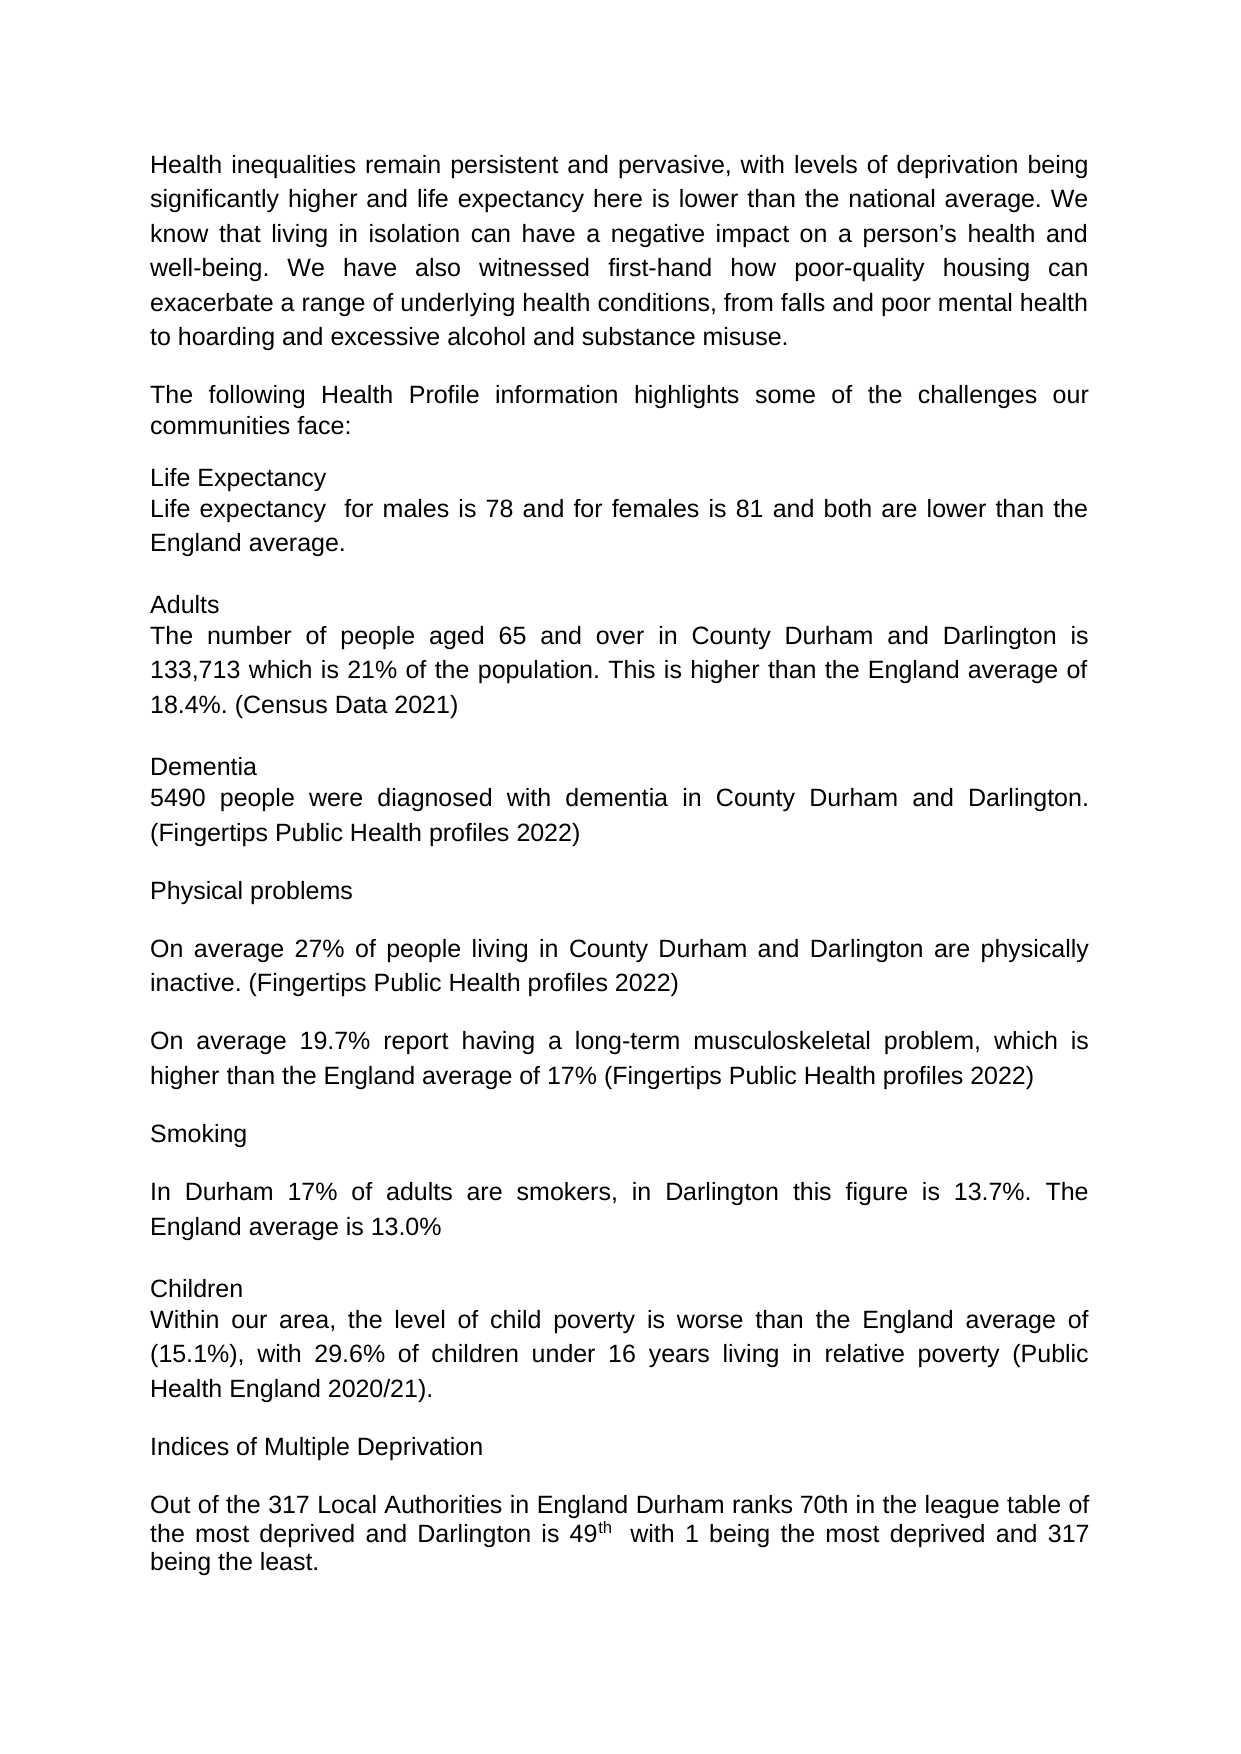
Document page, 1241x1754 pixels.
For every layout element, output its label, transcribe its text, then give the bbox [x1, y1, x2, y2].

subtitle Life Expectancy [150, 463, 1090, 492]
subtitle Dementia [150, 752, 1090, 781]
text Physical problems [150, 876, 1090, 904]
text The following Health Profile information highlights some of the challenges our communities face: [150, 381, 1090, 440]
text The number of people aged 65 and over in County Durham and Darlington is 133,713 which is 21% of the population. This is higher than the England average of 18.4%. (Census Data 2021) [150, 621, 1090, 719]
text 5490 people were diagnosed with dementia in County Durham and Darlington. (Fingertips Public Health profiles 2022) [150, 783, 1090, 846]
text In Durham 17% of adults are smokers, in Darlington this figure is 13.7%. The England average is 13.0% [150, 1177, 1090, 1240]
text On average 27% of people living in County Durham and Darlington are physically inactive. (Fingertips Public Health profiles 2022) [150, 934, 1090, 997]
text Smoking [150, 1119, 1090, 1148]
text Indices of Multiple Deprivation [150, 1432, 1090, 1460]
text Within our area, the level of child poverty is worse than the England average of (15.1%), with 29.6% of children under 16 years living in relative poverty (Public Health England 2020/21). [150, 1304, 1090, 1402]
subtitle Adults [150, 590, 1090, 619]
text Out of the 317 Local Authorities in England Durham ranks 70th in the league table of the most deprived and Darlington is 49th with 1 being the most deprived and 317 being the least. [150, 1490, 1090, 1576]
text On average 19.7% report having a long-term musculoskeletal problem, which is higher than the England average of 17% (Fingertips Public Health profiles 2022) [150, 1026, 1090, 1089]
text Health inequalities remain persistent and pervasive, with levels of deprivation being significantly higher and life expectancy here is lower than the national average. We know that living in isolation can have a negative impact on a person’s health and well-being. We have also witnessed first-hand how poor-quality housing can exacerbate a range of underlying health conditions, from falls and poor mental health to hoarding and excessive alcohol and substance misuse. [150, 150, 1090, 351]
subtitle Children [150, 1274, 1090, 1303]
text Life expectancy for males is 78 and for females is 81 and both are lower than the England average. [150, 493, 1090, 557]
